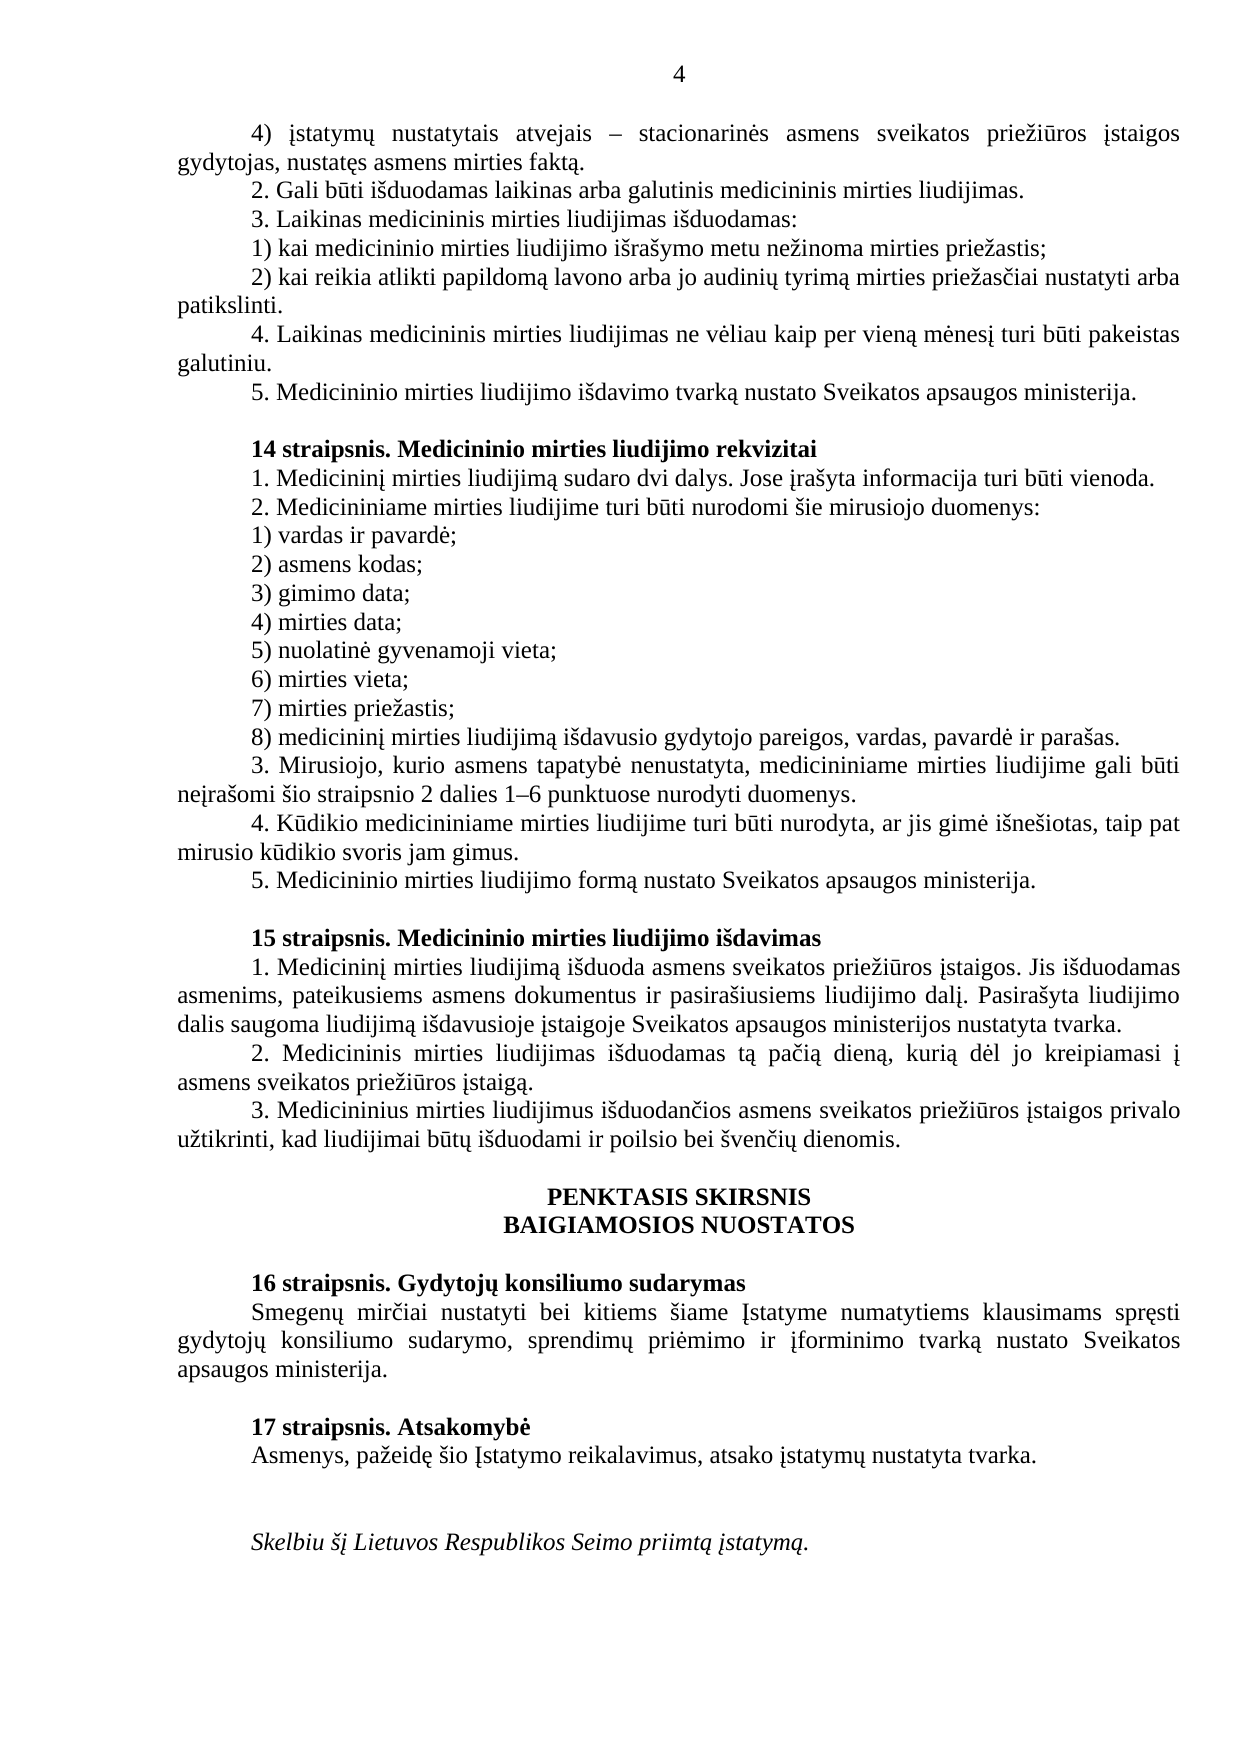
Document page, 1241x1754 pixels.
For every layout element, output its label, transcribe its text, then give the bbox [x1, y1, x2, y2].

text 3. Mirusiojo, kurio asmens tapatybė nenustatyta, medicininiame mirties liudijime gali būti neįrašomi šio straipsnio 2 dalies 1–6 punktuose nurodyti duomenys. [177, 751, 1181, 808]
text 1. Medicininį mirties liudijimą išduoda asmens sveikatos priežiūros įstaigos. Jis išduodamas asmenims, pateikusiems asmens dokumentus ir pasirašiusiems liudijimo dalį. Pasirašyta liudijimo dalis saugoma liudijimą išdavusioje įstaigoje Sveikatos apsaugos ministerijos nustatyta tvarka. [177, 952, 1181, 1038]
text 4) mirties data; [177, 607, 1181, 636]
text 1) kai medicininio mirties liudijimo išrašymo metu nežinoma mirties priežastis; [177, 233, 1181, 262]
text 2. Gali būti išduodamas laikinas arba galutinis medicininis mirties liudijimas. [177, 176, 1181, 204]
text 3) gimimo data; [177, 578, 1181, 607]
text 16 straipsnis. Gydytojų konsiliumo sudarymas [177, 1268, 1181, 1297]
text 7) mirties priežastis; [177, 693, 1181, 722]
text Asmenys, pažeidę šio Įstatymo reikalavimus, atsako įstatymų nustatyta tvarka. [177, 1441, 1181, 1469]
text BAIGIAMOSIOS NUOSTATOS [177, 1211, 1181, 1239]
text 3. Medicininius mirties liudijimus išduodančios asmens sveikatos priežiūros įstaigos privalo užtikrinti, kad liudijimai būtų išduodami ir poilsio bei švenčių dienomis. [177, 1096, 1181, 1153]
text 1) vardas ir pavardė; [177, 521, 1181, 549]
text 2. Medicininiame mirties liudijime turi būti nurodomi šie mirusiojo duomenys: [177, 492, 1181, 521]
text 5. Medicininio mirties liudijimo formą nustato Sveikatos apsaugos ministerija. [177, 866, 1181, 894]
text Smegenų mirčiai nustatyti bei kitiems šiame Įstatyme numatytiems klausimams spręsti gydytojų konsiliumo sudarymo, sprendimų priėmimo ir įforminimo tvarką nustato Sveikatos apsaugos ministerija. [177, 1297, 1181, 1383]
text 2. Medicininis mirties liudijimas išduodamas tą pačią dieną, kurią dėl jo kreipiamasi į asmens sveikatos priežiūros įstaigą. [177, 1038, 1181, 1096]
text 8) medicininį mirties liudijimą išdavusio gydytojo pareigos, vardas, pavardė ir parašas. [177, 722, 1181, 751]
text 4. Laikinas medicininis mirties liudijimas ne vėliau kaip per vieną mėnesį turi būti pakeistas galutiniu. [177, 319, 1181, 377]
text 3. Laikinas medicininis mirties liudijimas išduodamas: [177, 204, 1181, 233]
text 4) įstatymų nustatytais atvejais – stacionarinės asmens sveikatos priežiūros įstaigos gydytojas, nustatęs asmens mirties faktą. [177, 118, 1181, 176]
text 5) nuolatinė gyvenamoji vieta; [177, 636, 1181, 664]
text 1. Medicininį mirties liudijimą sudaro dvi dalys. Jose įrašyta informacija turi būti vienoda. [177, 463, 1181, 492]
text 15 straipsnis. Medicininio mirties liudijimo išdavimas [177, 923, 1181, 952]
text 4. Kūdikio medicininiame mirties liudijime turi būti nurodyta, ar jis gimė išnešiotas, taip pat mirusio kūdikio svoris jam gimus. [177, 808, 1181, 866]
subtitle Penktasis skirsnis [177, 1182, 1181, 1211]
text 2) asmens kodas; [177, 549, 1181, 578]
text 14 straipsnis. Medicininio mirties liudijimo rekvizitai [177, 434, 1181, 463]
text 2) kai reikia atlikti papildomą lavono arba jo audinių tyrimą mirties priežasčiai nustatyti arba patikslinti. [177, 262, 1181, 319]
text 5. Medicininio mirties liudijimo išdavimo tvarką nustato Sveikatos apsaugos ministerija. [177, 377, 1181, 406]
text 17 straipsnis. Atsakomybė [177, 1412, 1181, 1441]
text 6) mirties vieta; [177, 664, 1181, 693]
text Skelbiu šį Lietuvos Respublikos Seimo priimtą įstatymą. [177, 1527, 1181, 1556]
